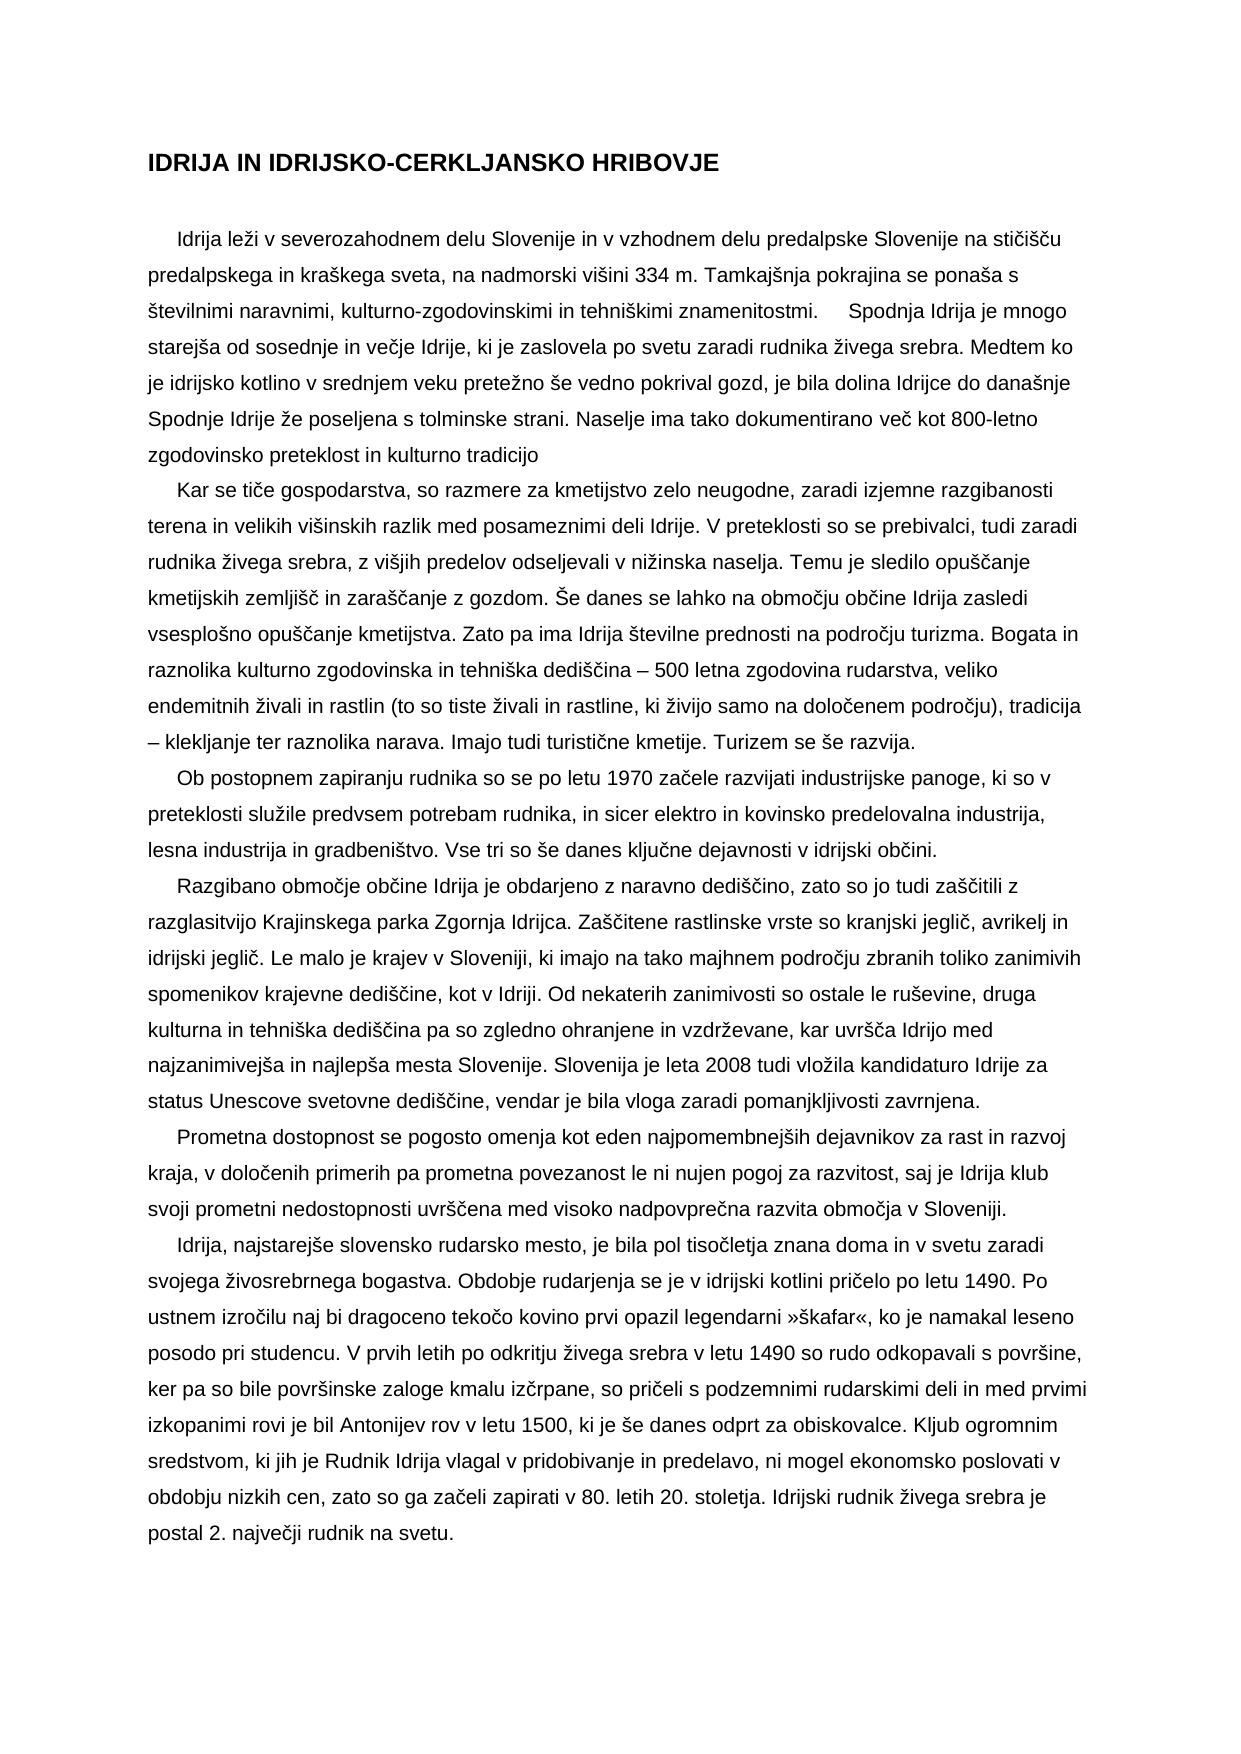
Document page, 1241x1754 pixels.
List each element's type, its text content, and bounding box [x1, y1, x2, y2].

text Ob postopnem zapiranju rudnika so se po letu 1970 začele razvijati industrijske panoge, ki so v preteklosti služile predvsem potrebam rudnika, in sicer elektro in kovinsko predelovalna industrija, lesna industrija in gradbeništvo. Vse tri so še danes ključne dejavnosti v idrijski občini. [148, 766, 1092, 862]
text Idrija leži v severozahodnem delu Slovenije in v vzhodnem delu predalpske Slovenije na stičišču predalpskega in kraškega sveta, na nadmorski višini 334 m. Tamkajšnja pokrajina se ponaša s številnimi naravnimi, kulturno-zgodovinskimi in tehniškimi znamenitostmi. Spodnja Idrija je mnogo starejša od sosednje in večje Idrije, ki je zaslovela po svetu zaradi rudnika živega srebra. Medtem ko je idrijsko kotlino v srednjem veku pretežno še vedno pokrival gozd, je bila dolina Idrijce do današnje Spodnje Idrije že poseljena s tolminske strani. Naselje ima tako dokumentirano več kot 800-letno zgodovinsko preteklost in kulturno tradicijo [148, 227, 1092, 466]
text Prometna dostopnost se pogosto omenja kot eden najpomembnejših dejavnikov za rast in razvoj kraja, v določenih primerih pa prometna povezanost le ni nujen pogoj za razvitost, saj je Idrija klub svoji prometni nedostopnosti uvrščena med visoko nadpovprečna razvita območja v Sloveniji. [148, 1125, 1092, 1221]
text IDRIJA IN IDRIJSKO-CERKLJANSKO HRIBOVJE [148, 148, 1092, 176]
text Razgibano območje občine Idrija je obdarjeno z naravno dediščino, zato so jo tudi zaščitili z razglasitvijo Krajinskega parka Zgornja Idrijca. Zaščitene rastlinske vrste so kranjski jeglič, avrikelj in idrijski jeglič. Le malo je krajev v Sloveniji, ki imajo na tako majhnem področju zbranih toliko zanimivih spomenikov krajevne dediščine, kot v Idriji. Od nekaterih zanimivosti so ostale le ruševine, druga kulturna in tehniška dediščina pa so zgledno ohranjene in vzdrževane, kar uvršča Idrijo med najzanimivejša in najlepša mesta Slovenije. Slovenija je leta 2008 tudi vložila kandidaturo Idrije za status Unescove svetovne dediščine, vendar je bila vloga zaradi pomanjkljivosti zavrnjena. [148, 874, 1092, 1113]
text Kar se tiče gospodarstva, so razmere za kmetijstvo zelo neugodne, zaradi izjemne razgibanosti terena in velikih višinskih razlik med posameznimi deli Idrije. V preteklosti so se prebivalci, tudi zaradi rudnika živega srebra, z višjih predelov odseljevali v nižinska naselja. Temu je sledilo opuščanje kmetijskih zemljišč in zaraščanje z gozdom. Še danes se lahko na območju občine Idrija zasledi vsesplošno opuščanje kmetijstva. Zato pa ima Idrija številne prednosti na področju turizma. Bogata in raznolika kulturno zgodovinska in tehniška dediščina – 500 letna zgodovina rudarstva, veliko endemitnih živali in rastlin (to so tiste živali in rastline, ki živijo samo na določenem področju), tradicija – klekljanje ter raznolika narava. Imajo tudi turistične kmetije. Turizem se še razvija. [148, 478, 1092, 754]
text Idrija, najstarejše slovensko rudarsko mesto, je bila pol tisočletja znana doma in v svetu zaradi svojega živosrebrnega bogastva. Obdobje rudarjenja se je v idrijski kotlini pričelo po letu 1490. Po ustnem izročilu naj bi dragoceno tekočo kovino prvi opazil legendarni »škafar«, ko je namakal leseno posodo pri studencu. V prvih letih po odkritju živega srebra v letu 1490 so rudo odkopavali s površine, ker pa so bile površinske zaloge kmalu izčrpane, so pričeli s podzemnimi rudarskimi deli in med prvimi izkopanimi rovi je bil Antonijev rov v letu 1500, ki je še danes odprt za obiskovalce. Kljub ogromnim sredstvom, ki jih je Rudnik Idrija vlagal v pridobivanje in predelavo, ni mogel ekonomsko poslovati v obdobju nizkih cen, zato so ga začeli zapirati v 80. letih 20. stoletja. Idrijski rudnik živega srebra je postal 2. največji rudnik na svetu. [148, 1233, 1092, 1544]
